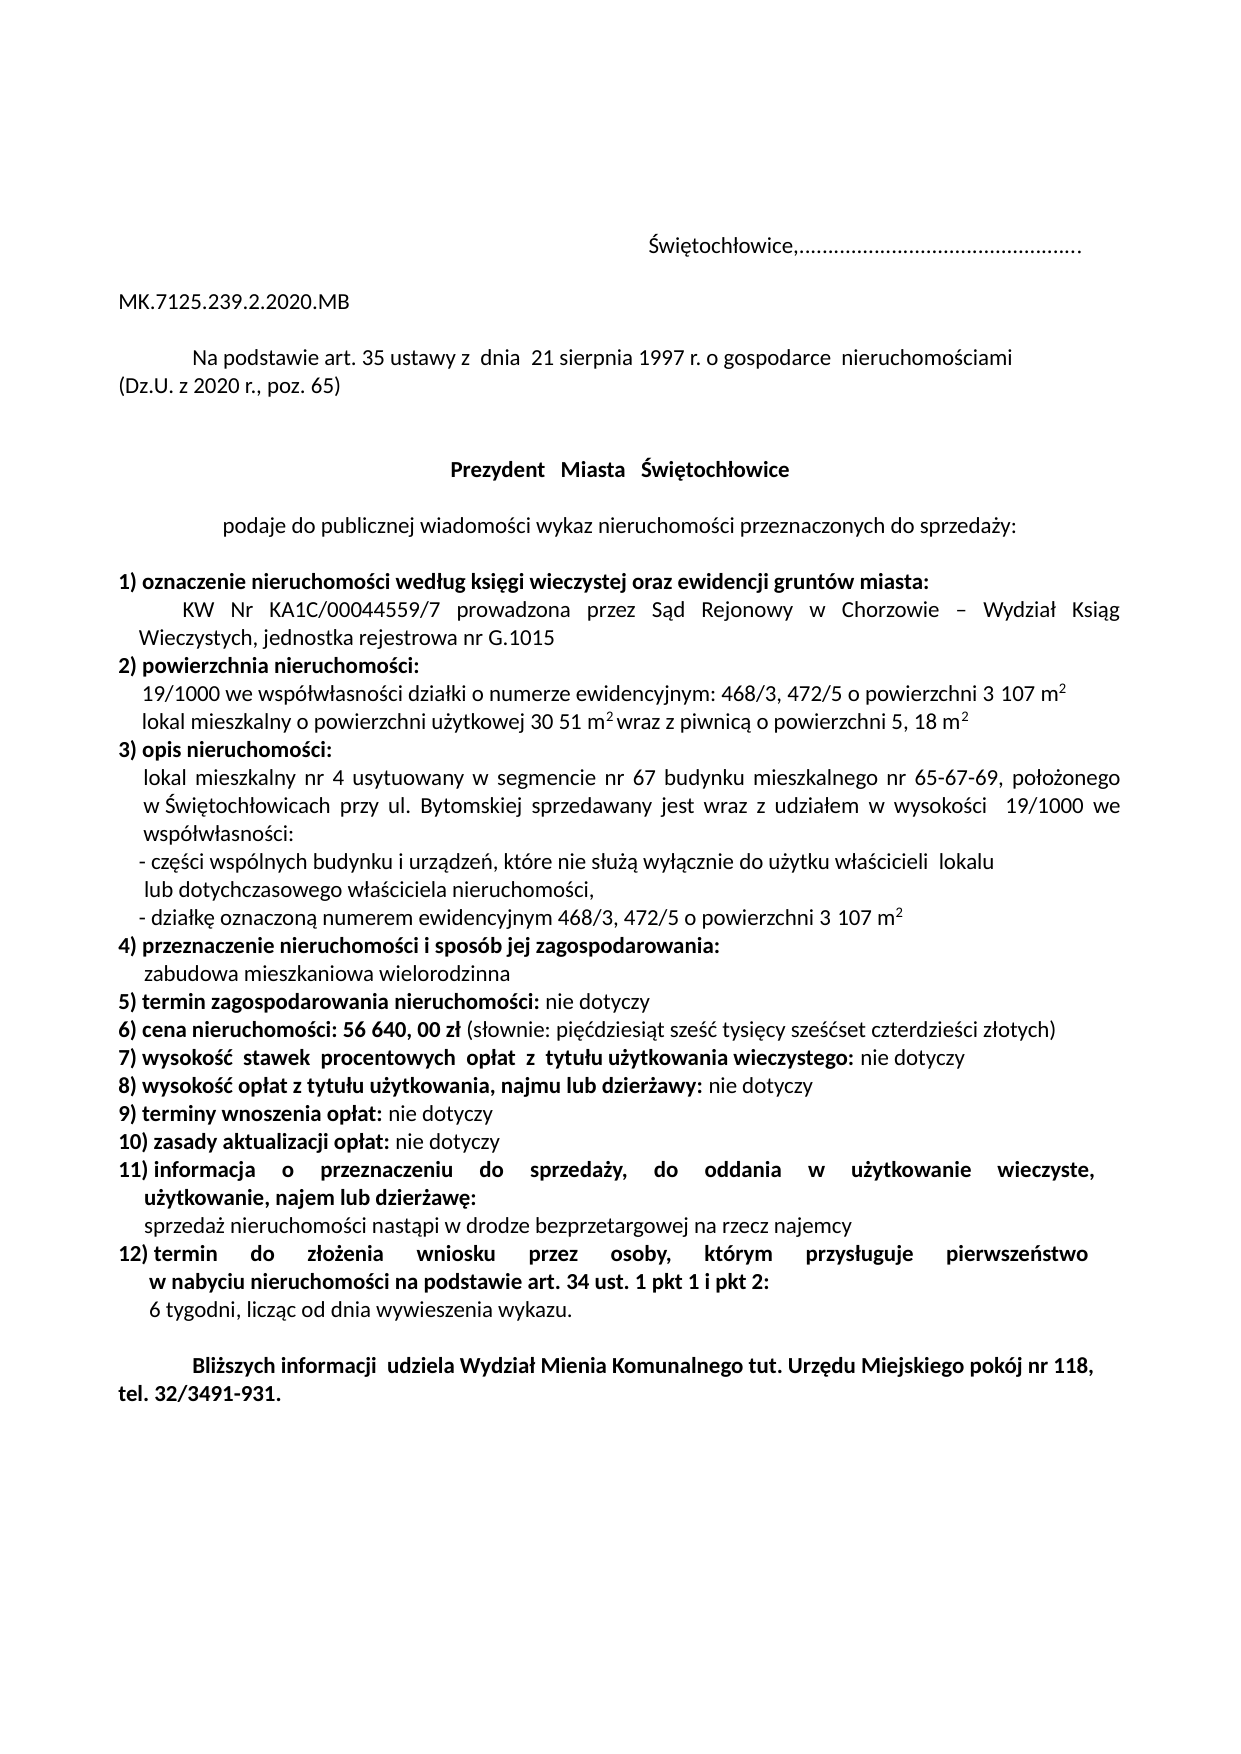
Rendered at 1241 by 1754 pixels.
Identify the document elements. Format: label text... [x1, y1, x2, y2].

text 6) cena nieruchomości: 56 640, 00 zł (słownie: pięćdziesiąt sześć tysięcy sześćset czterdzieści złotych) [118, 1015, 1122, 1043]
text KW Nr KA1C/00044559/7 prowadzona przez Sąd Rejonowy w Chorzowie – Wydział Ksiąg Wieczystych, jednostka rejestrowa nr G.1015 [118, 595, 1122, 651]
text lokal mieszkalny nr 4 usytuowany w segmencie nr 67 budynku mieszkalnego nr 65-67-69, położonego w Świętochłowicach przy ul. Bytomskiej sprzedawany jest wraz z udziałem w wysokości 19/1000 we współwłasności: [143, 763, 1122, 847]
text - działkę oznaczoną numerem ewidencyjnym 468/3, 472/5 o powierzchni 3 107 m2 [118, 903, 1122, 931]
text 3) opis nieruchomości: [118, 735, 1122, 763]
text 19/1000 we współwłasności działki o numerze ewidencyjnym: 468/3, 472/5 o powierzchni 3 107 m2 [142, 679, 1122, 707]
text Bliższych informacji udziela Wydział Mienia Komunalnego tut. Urzędu Miejskiego pokój nr 118, [118, 1352, 1122, 1379]
text 6 tygodni, licząc od dnia wywieszenia wykazu. [118, 1296, 1122, 1323]
text MK.7125.239.2.2020.MB [118, 287, 1122, 315]
text 12) termin do złożenia wniosku przez osoby, którym przysługuje pierwszeństwo w nabyciu nieruchomości na podstawie art. 34 ust. 1 pkt 1 i pkt 2: [118, 1239, 1122, 1296]
text Na podstawie art. 35 ustawy z dnia 21 sierpnia 1997 r. o gospodarce nieruchomościami [118, 343, 1122, 371]
text 10) zasady aktualizacji opłat: nie dotyczy [118, 1127, 1122, 1155]
text 5) termin zagospodarowania nieruchomości: nie dotyczy [118, 987, 1122, 1015]
text 9) terminy wnoszenia opłat: nie dotyczy [118, 1099, 1122, 1127]
text podaje do publicznej wiadomości wykaz nieruchomości przeznaczonych do sprzedaży: [118, 511, 1122, 539]
text 8) wysokość opłat z tytułu użytkowania, najmu lub dzierżawy: nie dotyczy [118, 1071, 1122, 1099]
text tel. 32/3491-931. [118, 1379, 1122, 1408]
text Świętochłowice,................................................. [643, 231, 1122, 259]
text lokal mieszkalny o powierzchni użytkowej 30 51 m2 wraz z piwnicą o powierzchni 5, 18 m2 [142, 707, 1122, 735]
text zabudowa mieszkaniowa wielorodzinna [118, 959, 1122, 987]
text 4) przeznaczenie nieruchomości i sposób jej zagospodarowania: [118, 931, 1122, 959]
text Prezydent Miasta Świętochłowice [118, 455, 1122, 483]
text 1) oznaczenie nieruchomości według księgi wieczystej oraz ewidencji gruntów miasta: [118, 567, 1122, 595]
text - części wspólnych budynku i urządzeń, które nie służą wyłącznie do użytku właścicieli lokalu [118, 847, 1122, 875]
text 7) wysokość stawek procentowych opłat z tytułu użytkowania wieczystego: nie dotyczy [118, 1043, 1122, 1071]
text (Dz.U. z 2020 r., poz. 65) [118, 371, 1122, 399]
text 2) powierzchnia nieruchomości: [118, 651, 1122, 679]
text lub dotychczasowego właściciela nieruchomości, [118, 875, 1122, 903]
text sprzedaż nieruchomości nastąpi w drodze bezprzetargowej na rzecz najemcy [118, 1211, 1122, 1239]
text 11) informacja o przeznaczeniu do sprzedaży, do oddania w użytkowanie wieczyste, użytkowanie, najem lub dzierżawę: [118, 1155, 1122, 1211]
